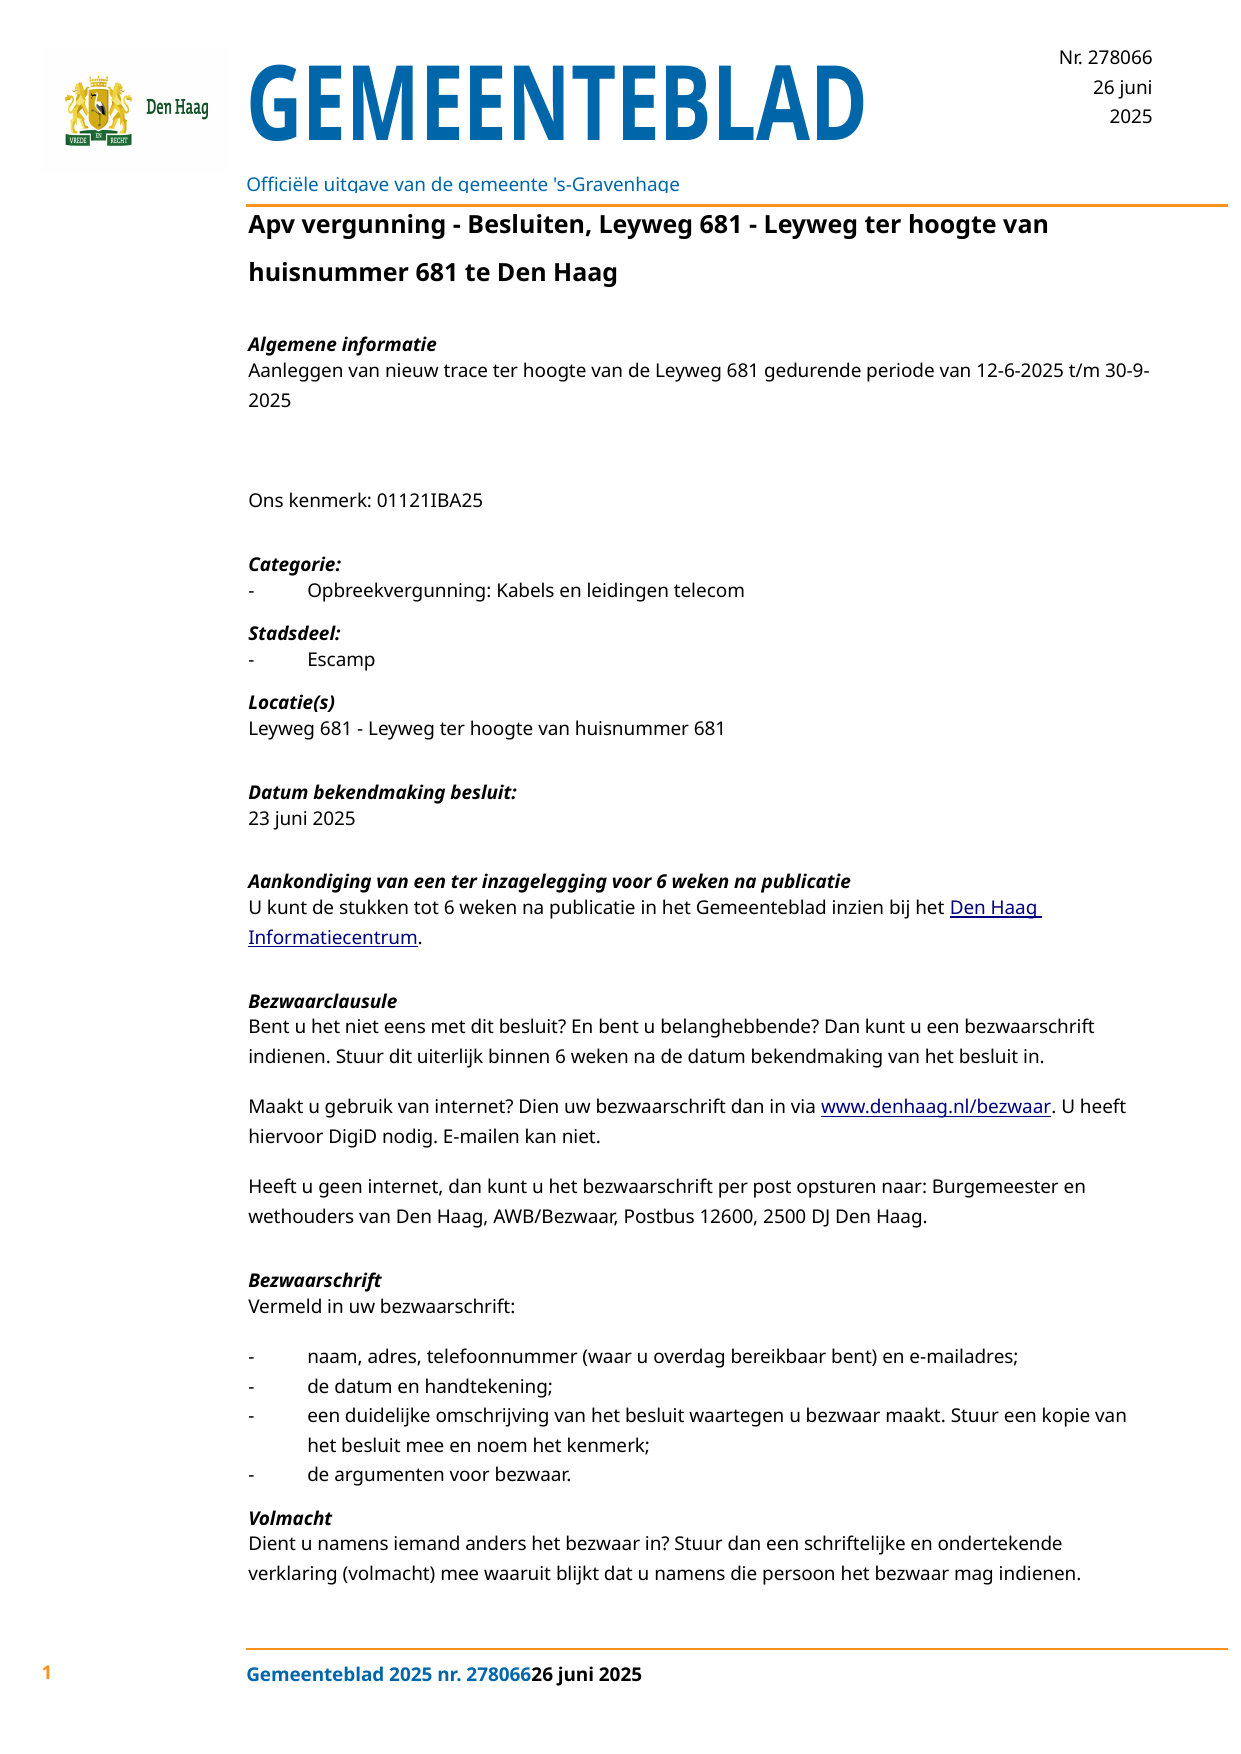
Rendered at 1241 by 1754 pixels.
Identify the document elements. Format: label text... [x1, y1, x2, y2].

text Aanleggen van nieuw trace ter hoogte van de Leyweg 681 gedurende periode van 12-6-2025 t/m 30-9-2025 [248, 357, 1152, 412]
list Escamp [248, 646, 1152, 672]
text Datum bekendmaking besluit: [248, 779, 1152, 805]
text Stadsdeel: [248, 620, 1152, 646]
list de argumenten voor bezwaar. [248, 1462, 1152, 1487]
text Heeft u geen internet, dan kunt u het bezwaarschrift per post opsturen naar: Burgemeester en wethouders van Den Haag, AWB/Bezwaar, Postbus 12600, 2500 DJ Den Haag. [248, 1174, 1152, 1229]
list een duidelijke omschrijving van het besluit waartegen u bezwaar maakt. Stuur een kopie van het besluit mee en noem het kenmerk; [248, 1402, 1152, 1458]
text U kunt de stukken tot 6 weken na publicatie in het Gemeenteblad inzien bij het Den Haag Informatiecentrum. [248, 894, 1152, 950]
text Dient u namens iemand anders het bezwaar in? Stuur dan een schriftelijke en ondertekende verklaring (volmacht) mee waaruit blijkt dat u namens die persoon het bezwaar mag indienen. [248, 1531, 1152, 1586]
text Aankondiging van een ter inzagelegging voor 6 weken na publicatie [248, 869, 1152, 894]
text Algemene informatie [248, 331, 1152, 357]
text Vermeld in uw bezwaarschrift: [248, 1293, 1152, 1319]
text 23 juni 2025 [248, 805, 1152, 830]
text Bezwaarclausule [248, 988, 1152, 1014]
text Locatie(s) [248, 689, 1152, 715]
picture [41, 47, 231, 172]
list Opbreekvergunning: Kabels en leidingen telecom [248, 577, 1152, 603]
list de datum en handtekening; [248, 1373, 1152, 1399]
text Bent u het niet eens met dit besluit? En bent u belanghebbende? Dan kunt u een bezwaarschrift indienen. Stuur dit uiterlijk binnen 6 weken na de datum bekendmaking van het besluit in. [248, 1014, 1152, 1069]
text Ons kenmerk: 01121IBA25 [248, 488, 1152, 513]
text Apv vergunning - Besluiten, Leyweg 681 - Leyweg ter hoogte van huisnummer 681 te Den Haag [248, 207, 1152, 288]
text Volmacht [248, 1505, 1152, 1531]
text Maakt u gebruik van internet? Dien uw bezwaarschrift dan in via www.denhaag.nl/bezwaar. U heeft hiervoor DigiD nodig. E-mailen kan niet. [248, 1094, 1152, 1149]
text Categorie: [248, 552, 1152, 577]
list naam, adres, telefoonnummer (waar u overdag bereikbaar bent) en e-mailadres; [248, 1343, 1152, 1369]
text Leyweg 681 - Leyweg ter hoogte van huisnummer 681 [248, 715, 1152, 741]
text Bezwaarschrift [248, 1267, 1152, 1293]
